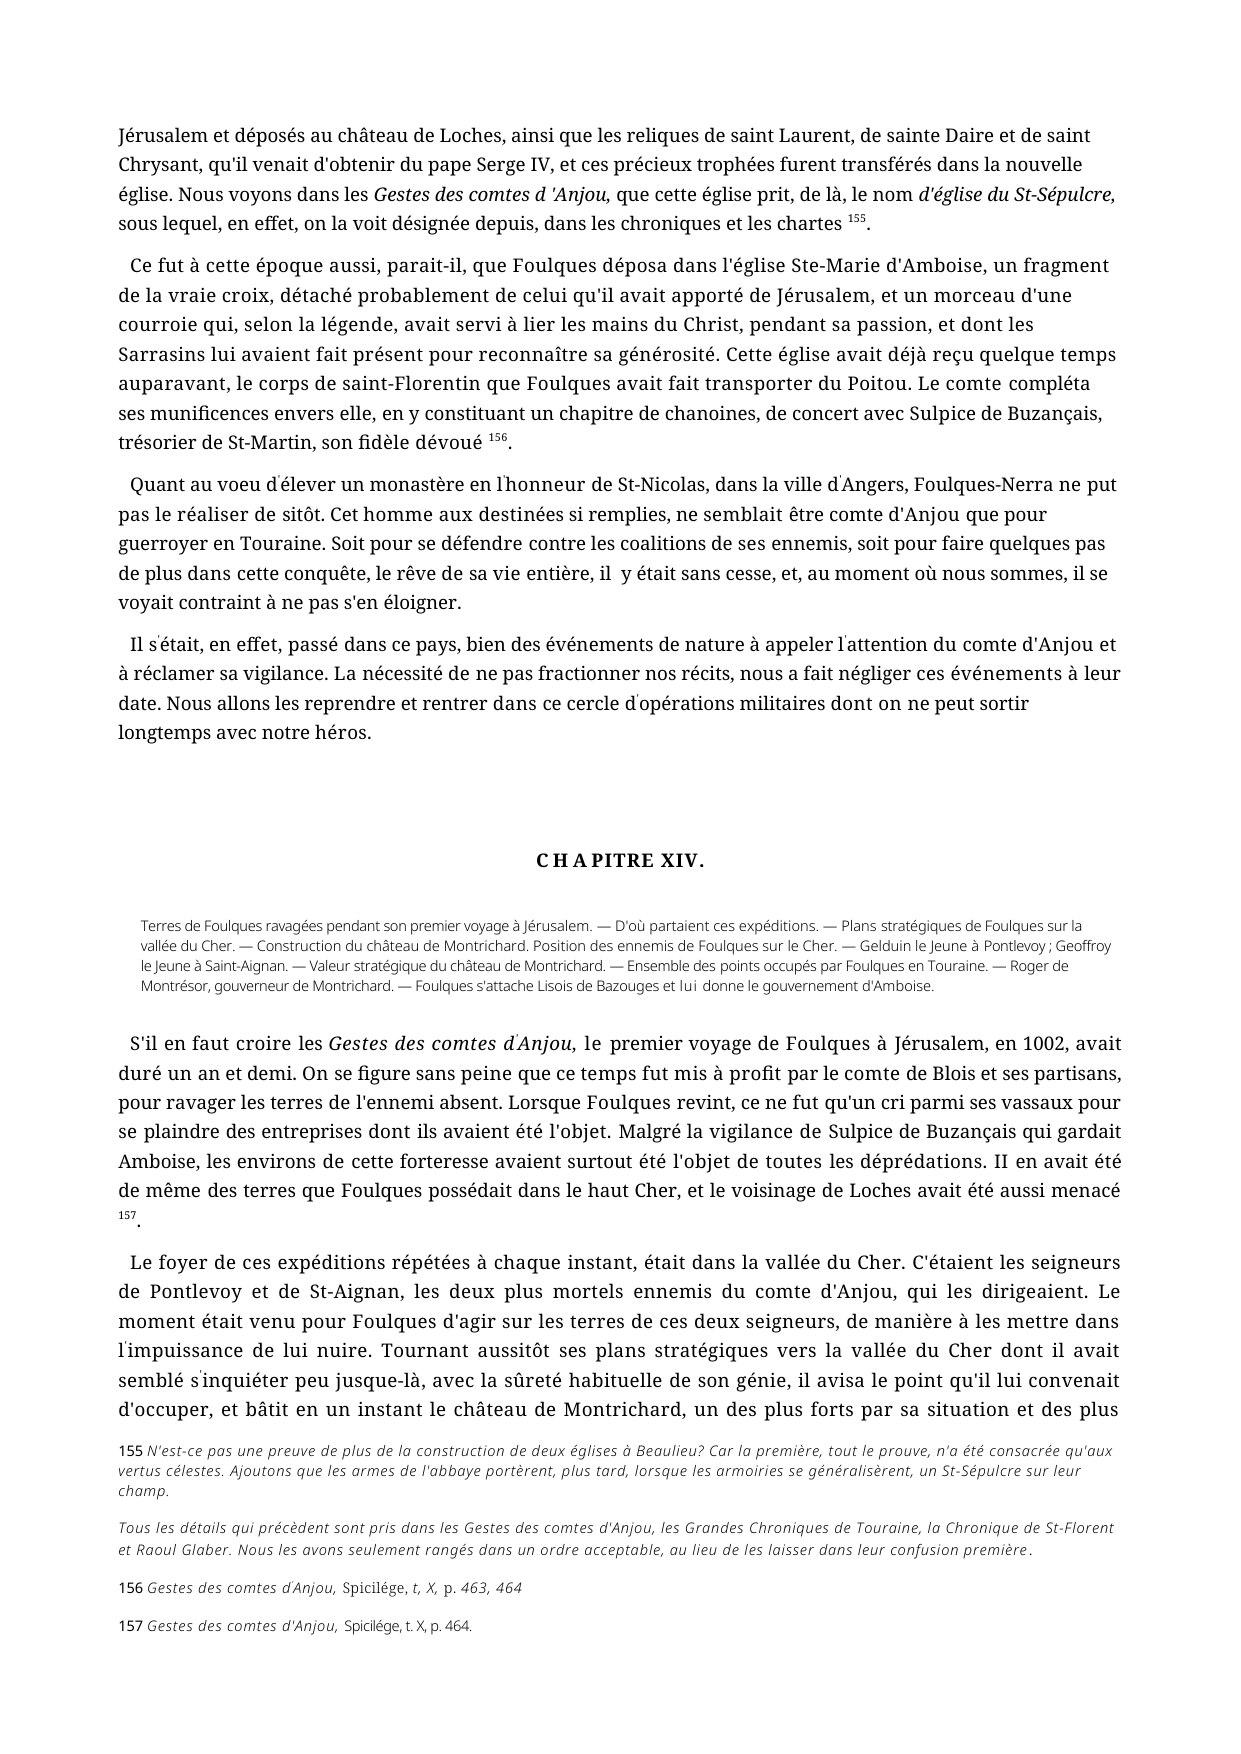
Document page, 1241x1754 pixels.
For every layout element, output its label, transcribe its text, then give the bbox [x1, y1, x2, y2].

text N'est-ce pas une preuve de plus de la construction de deux églises à Beaulieu? Car la première, tout le prouve, n'a été consacrée qu'aux vertus célestes. Ajoutons que les armes de l'abbaye portèrent, plus tard, lorsque les armoiries se généralisèrent, un St-Sépulcre sur leur champ. [118, 1441, 1122, 1500]
text S'il en faut croire les Gestes des comtes d'Anjou, le premier voyage de Foulques à Jérusalem, en 1002, avait duré un an et demi. On se figure sans peine que ce temps fut mis à profit par le comte de Blois et ses partisans, pour ravager les terres de l'ennemi absent. Lorsque Foulques revint, ce ne fut qu'un cri parmi ses vassaux pour se plaindre des entreprises dont ils avaient été l'objet. Malgré la vigilance de Sulpice de Buzançais qui gardait Amboise, les environs de cette forteresse avaient surtout été l'objet de toutes les déprédations. II en avait été de même des terres que Foulques possédait dans le haut Cher, et le voisinage de Loches avait été aussi menacé . [118, 1026, 1122, 1233]
text Tous les détails qui précèdent sont pris dans les Gestes des comtes d'Anjou, les Grandes Chroniques de Touraine, la Chronique de St-Florent et Raoul Glaber. Nous les avons seulement rangés dans un ordre acceptable, au lieu de les laisser dans leur confusion première. [118, 1518, 1122, 1561]
text Nous avons vu (p.53.et suivantes) l'issue de cette lutte, Foulques reçut magnifiquement à Loches, le cardinal Pierre, quand il vint pour bénir, au nom du pape qu'il représentait, l'église de Beaulieu. La plus grande pompe fut déployée aussi dans la cérémonie de la consécration. Plusieurs évêques, un grand nombre de prêtres, tous les fidèles du comte, richement vêtus et entourés de leurs serviteurs, et un nombre infini de curieux venus de tous les côtés, assistèrent à cette fête. Dès que la consécration fut terminée, au son des cloches et au chant des hymnes, on alla chercher la pierre du St-Sépulcre et le morceau de la vraie croix que le comte avait rapportés de Jérusalem et déposés au château de Loches, ainsi que les reliques de saint Laurent, de sainte Daire et de saint Chrysant, qu'il venait d'obtenir du pape Serge IV, et ces précieux trophées furent transférés dans la nouvelle église. Nous voyons dans les Gestes des comtes d 'Anjou, que cette église prit, de là, le nom d'église du St-Sépulcre, sous lequel, en effet, on la voit désignée depuis, dans les chroniques et les chartes . [118, 118, 1122, 236]
text Ce fut à cette époque aussi, parait-il, que Foulques déposa dans l'église Ste-Marie d'Amboise, un fragment de la vraie croix, détaché probablement de celui qu'il avait apporté de Jérusalem, et un morceau d'une courroie qui, selon la légende, avait servi à lier les mains du Christ, pendant sa passion, et dont les Sarrasins lui avaient fait présent pour reconnaître sa générosité. Cette église avait déjà reçu quelque temps auparavant, le corps de saint-Florentin que Foulques avait fait transporter du Poitou. Le comte compléta ses munificences envers elle, en y constituant un chapitre de chanoines, de concert avec Sulpice de Buzançais, trésorier de St-Martin, son fidèle dévoué . [118, 248, 1122, 455]
text Gestes des comtes d'Anjou, Spicilége, t. X, p. 464. [118, 1616, 1122, 1636]
subtitle Terres de Foulques ravagées pendant son premier voyage à Jérusalem. — D'où partaient ces expéditions. — Plans stratégiques de Foulques sur la vallée du Cher. — Construction du château de Montrichard. Position des ennemis de Foulques sur le Cher. — Gelduin le Jeune à Pontlevoy ; Geoffroy le Jeune à Saint-Aignan. — Valeur stratégique du château de Montrichard. — Ensemble des points occupés par Foulques en Touraine. — Roger de Montrésor, gouverneur de Montrichard. — Foulques s'attache Lisois de Bazouges et lui donne le gouvernement d'Amboise. [141, 916, 1122, 996]
text Le foyer de ces expéditions répétées à chaque instant, était dans la vallée du Cher. C'étaient les seigneurs de Pontlevoy et de St-Aignan, les deux plus mortels ennemis du comte d'Anjou, qui les dirigeaient. Le moment était venu pour Foulques d'agir sur les terres de ces deux seigneurs, de manière à les mettre dans l'impuissance de lui nuire. Tournant aussitôt ses plans stratégiques vers la vallée du Cher dont il avait semblé s'inquiéter peu jusque-là, avec la sûreté habituelle de son génie, il avisa le point qu'il lui convenait d'occuper, et bâtit en un instant le château de Montrichard, un des plus forts par sa situation et des plus [118, 1245, 1122, 1422]
text Il s'était, en effet, passé dans ce pays, bien des événements de nature à appeler l'attention du comte d'Anjou et à réclamer sa vigilance. La nécessité de ne pas fractionner nos récits, nous a fait négliger ces événements à leur date. Nous allons les reprendre et rentrer dans ce cercle d'opérations militaires dont on ne peut sortir longtemps avec notre héros. [118, 627, 1122, 745]
subtitle CHAPITRE XIV. [118, 847, 1122, 873]
text Gestes des comtes d'Anjou, Spicilége, t, X, p. 463, 464 [118, 1578, 1122, 1598]
text Quant au voeu d'élever un monastère en l'honneur de St-Nicolas, dans la ville d'Angers, Foulques-Nerra ne put pas le réaliser de sitôt. Cet homme aux destinées si remplies, ne semblait être comte d'Anjou que pour guerroyer en Touraine. Soit pour se défendre contre les coalitions de ses ennemis, soit pour faire quelques pas de plus dans cette conquête, le rêve de sa vie entière, il y était sans cesse, et, au moment où nous sommes, il se voyait contraint à ne pas s'en éloigner. [118, 467, 1122, 615]
